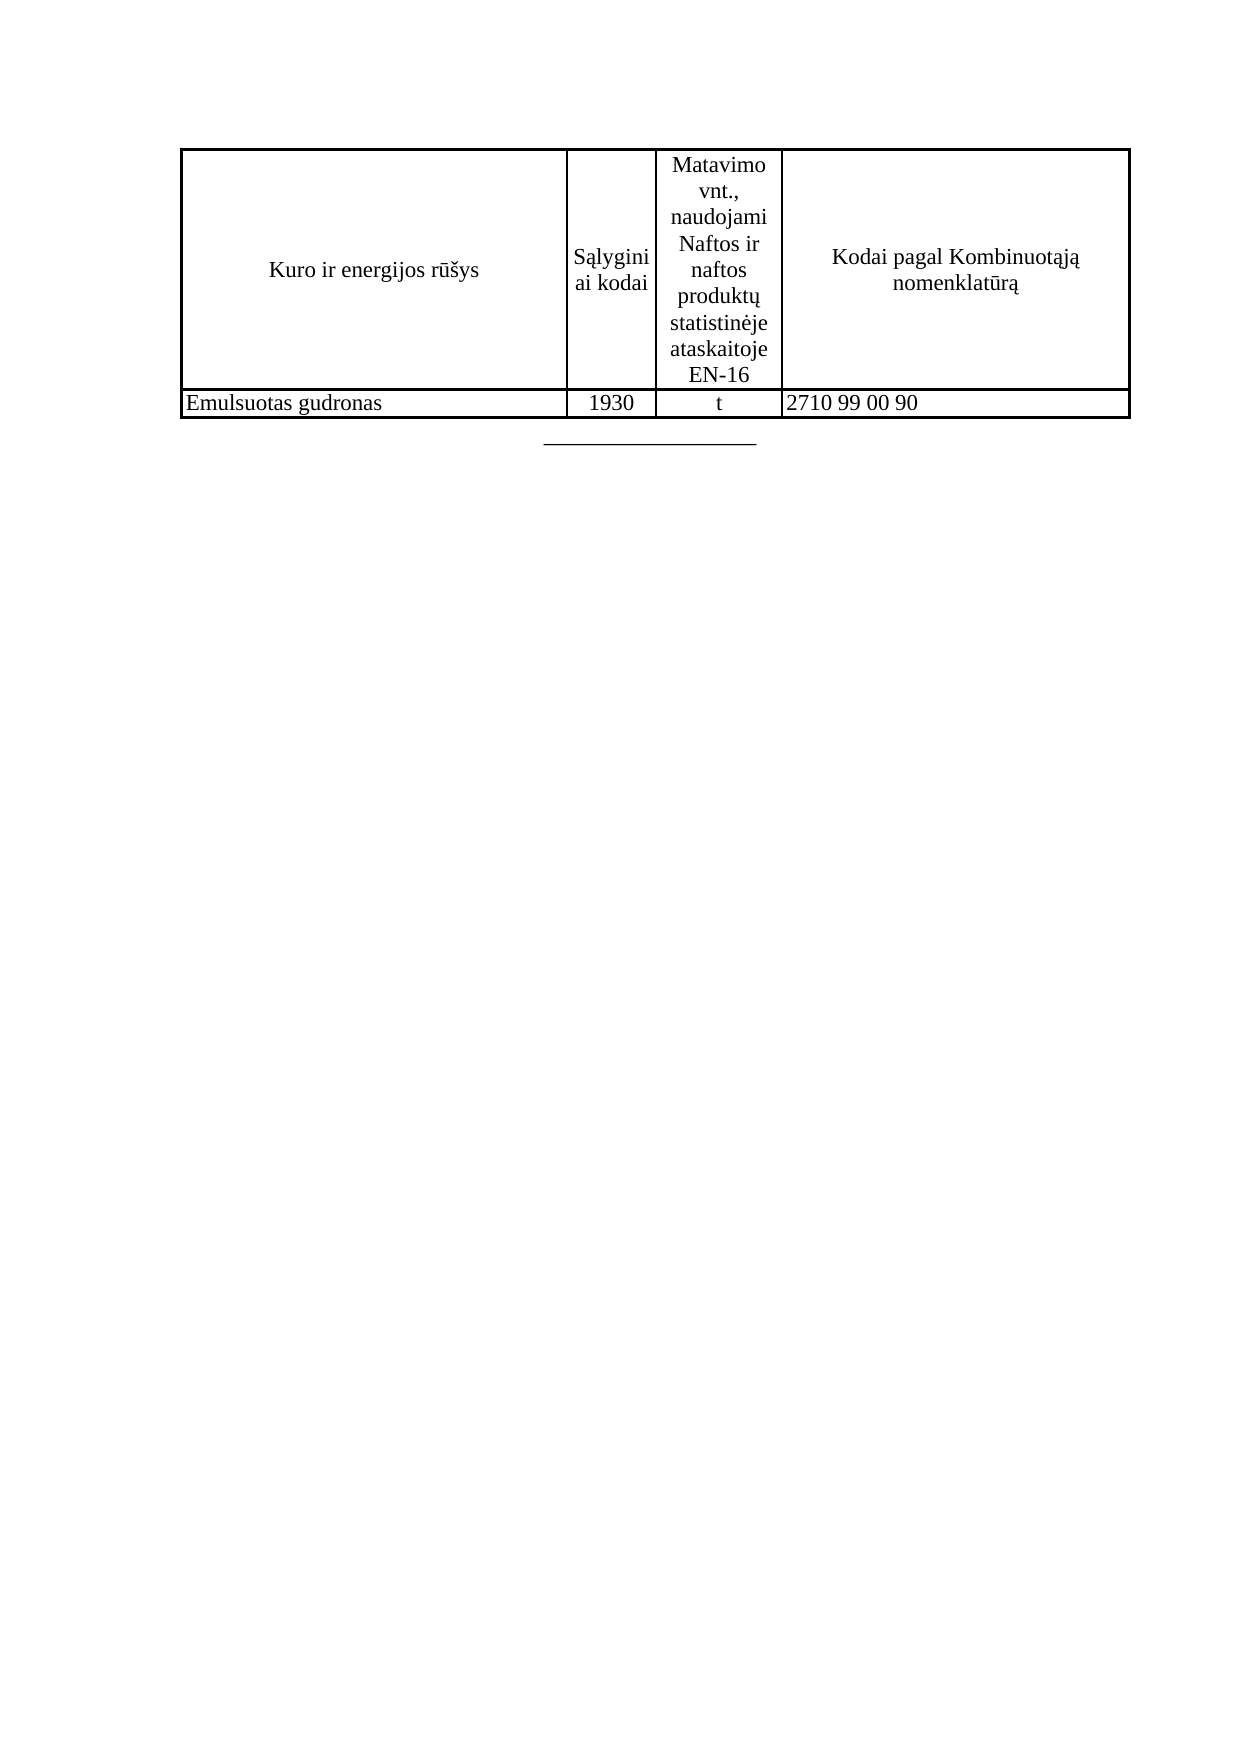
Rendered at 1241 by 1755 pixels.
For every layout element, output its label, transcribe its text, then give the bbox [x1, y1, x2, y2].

table_header Kodai pagal Kombinuotąją nomenklatūrą [783, 151, 1128, 388]
text _________________ [177, 419, 1122, 448]
table_header Sąlyginiai kodai [568, 151, 655, 388]
table_header Kuro ir energijos rūšys [183, 151, 566, 388]
